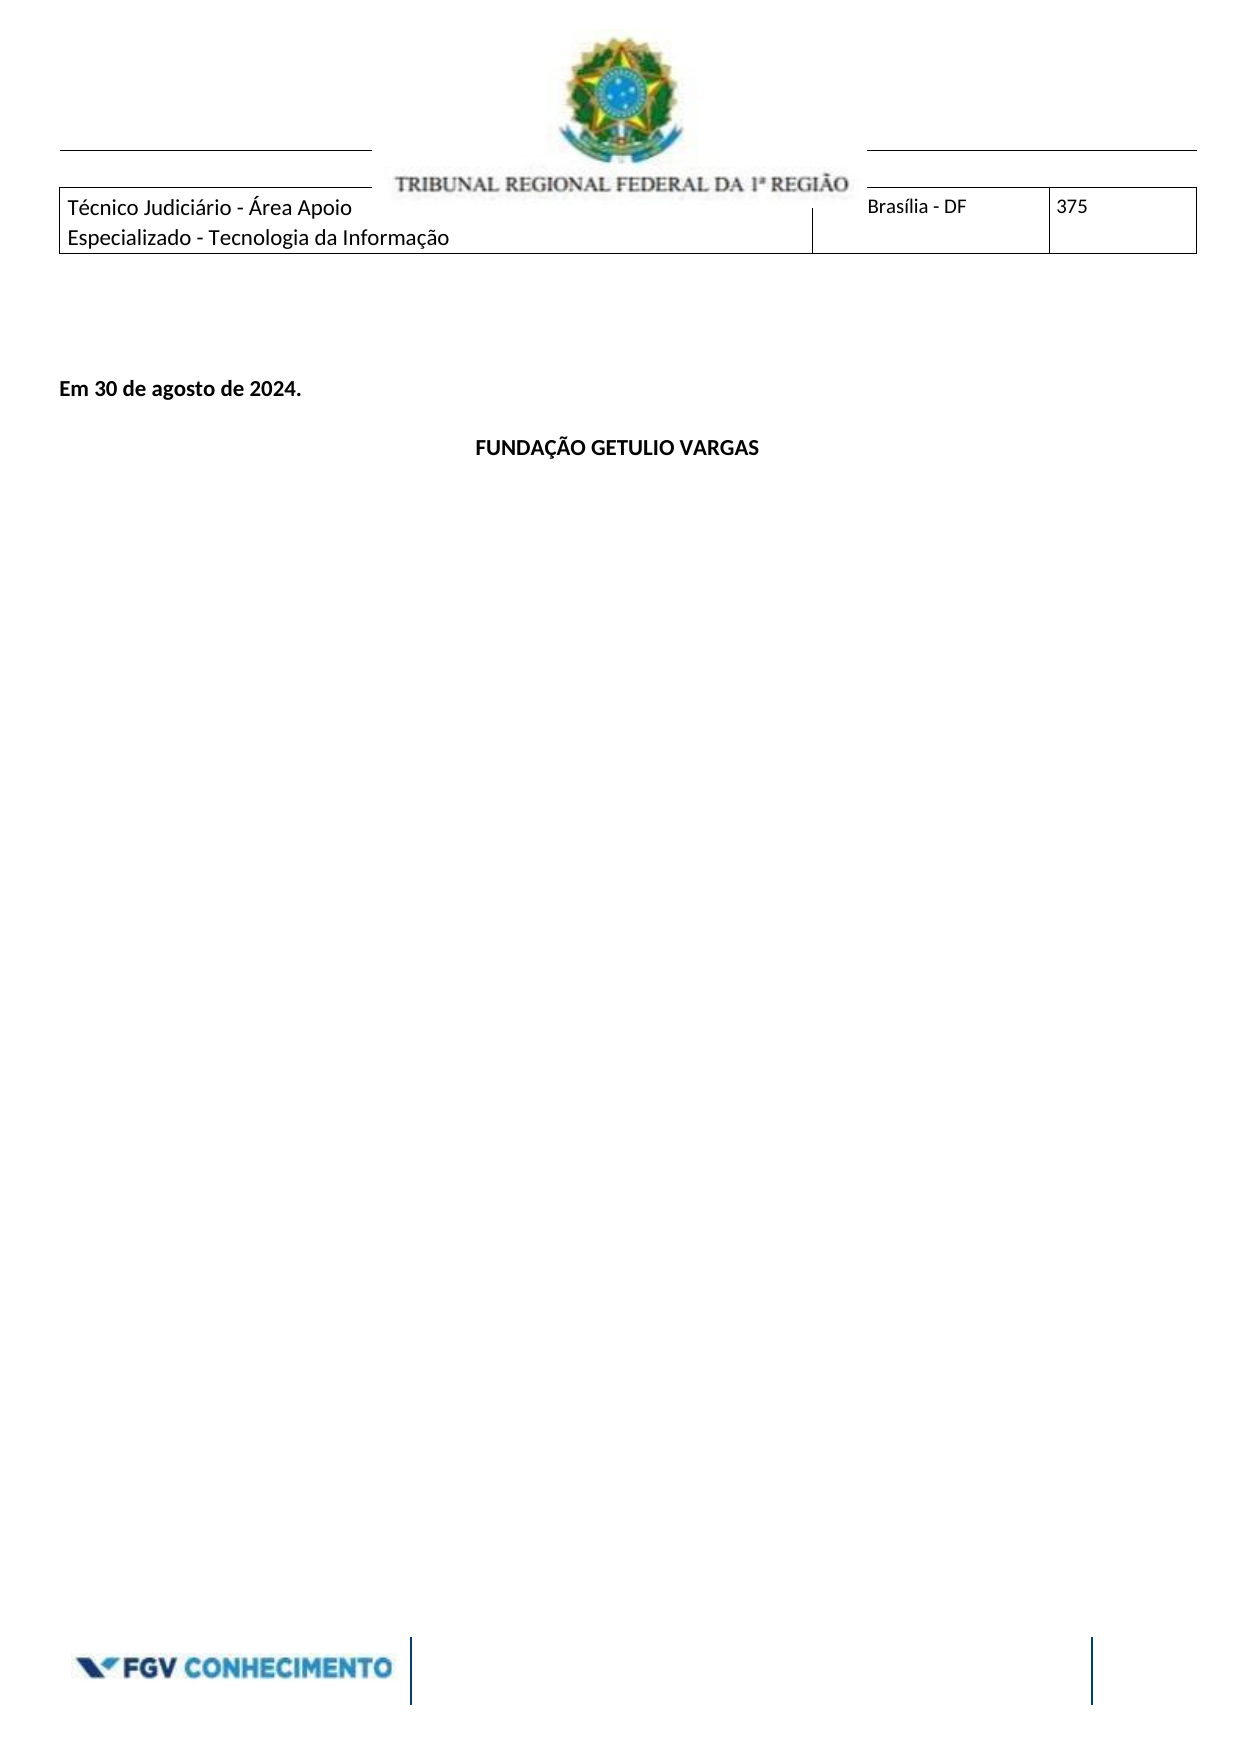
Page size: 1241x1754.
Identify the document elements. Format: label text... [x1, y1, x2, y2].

text Em 30 de agosto de 2024. [59, 374, 1187, 402]
table_cell 375 [1050, 188, 1196, 253]
table_header Cargo [60, 151, 371, 187]
text FUNDAÇÃO GETULIO VARGAS [59, 433, 1181, 461]
table_header Local Cargo [868, 151, 1049, 187]
table_header Inscritos [1049, 151, 1197, 187]
table_cell Brasília - DF [813, 188, 1049, 253]
table_cell Técnico Judiciário - Área Apoio Especializado - Tecnologia da Informação [60, 188, 812, 253]
